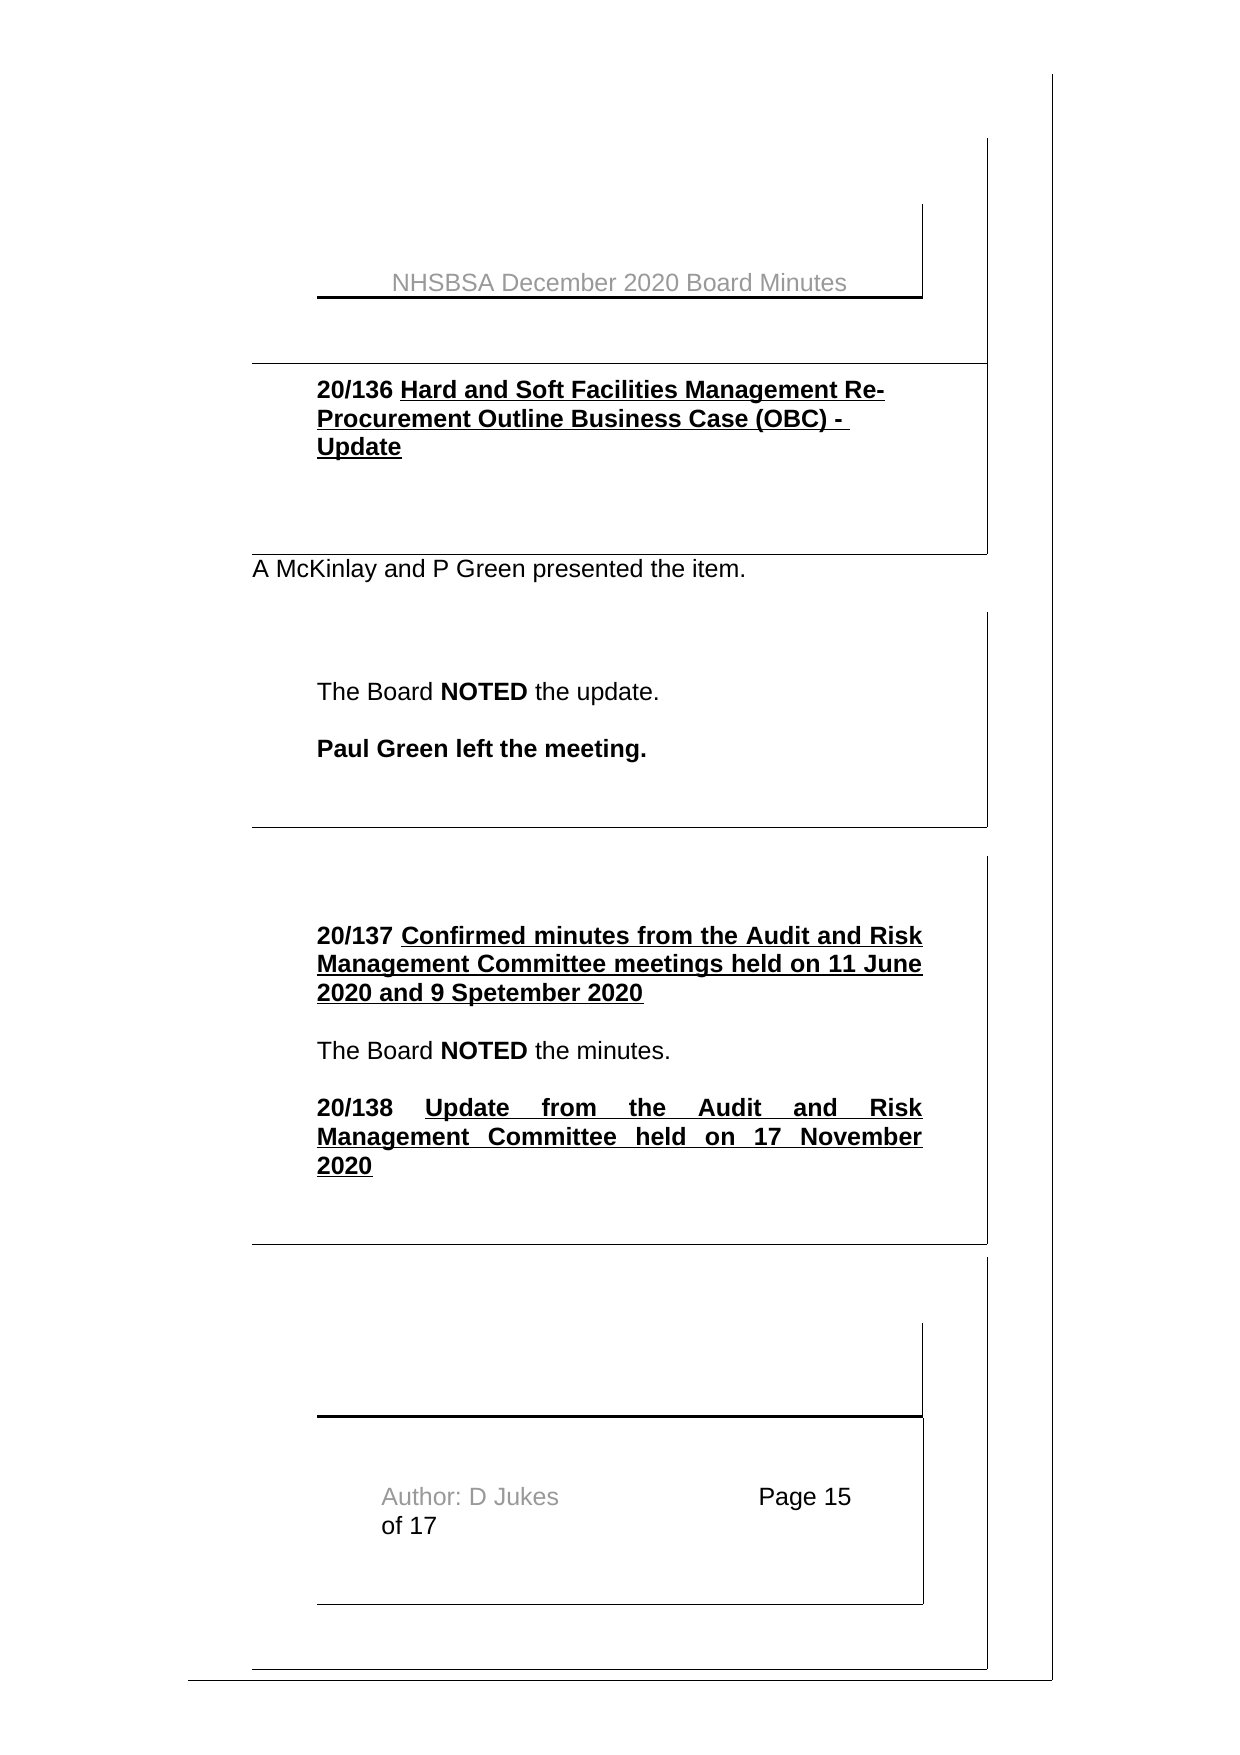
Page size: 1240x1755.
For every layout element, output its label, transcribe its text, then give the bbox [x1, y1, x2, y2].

text A McKinlay and P Green presented the item. [252, 554, 987, 583]
text 20/138 Update from the Audit and Risk Management Committee held on 17 November 2020 [252, 1093, 987, 1244]
text The Board NOTED the update. [252, 612, 987, 705]
text 20/137 Confirmed minutes from the Audit and Risk Management Committee meetings held on 11 June 2020 and 9 Spetember 2020 [252, 856, 987, 1007]
list 20/136 Hard and Soft Facilities Management Re-Procurement Outline Business Case (OBC) - Update [252, 310, 987, 461]
text The Board NOTED the minutes. [252, 1036, 987, 1064]
text Paul Green left the meeting. [252, 734, 987, 827]
